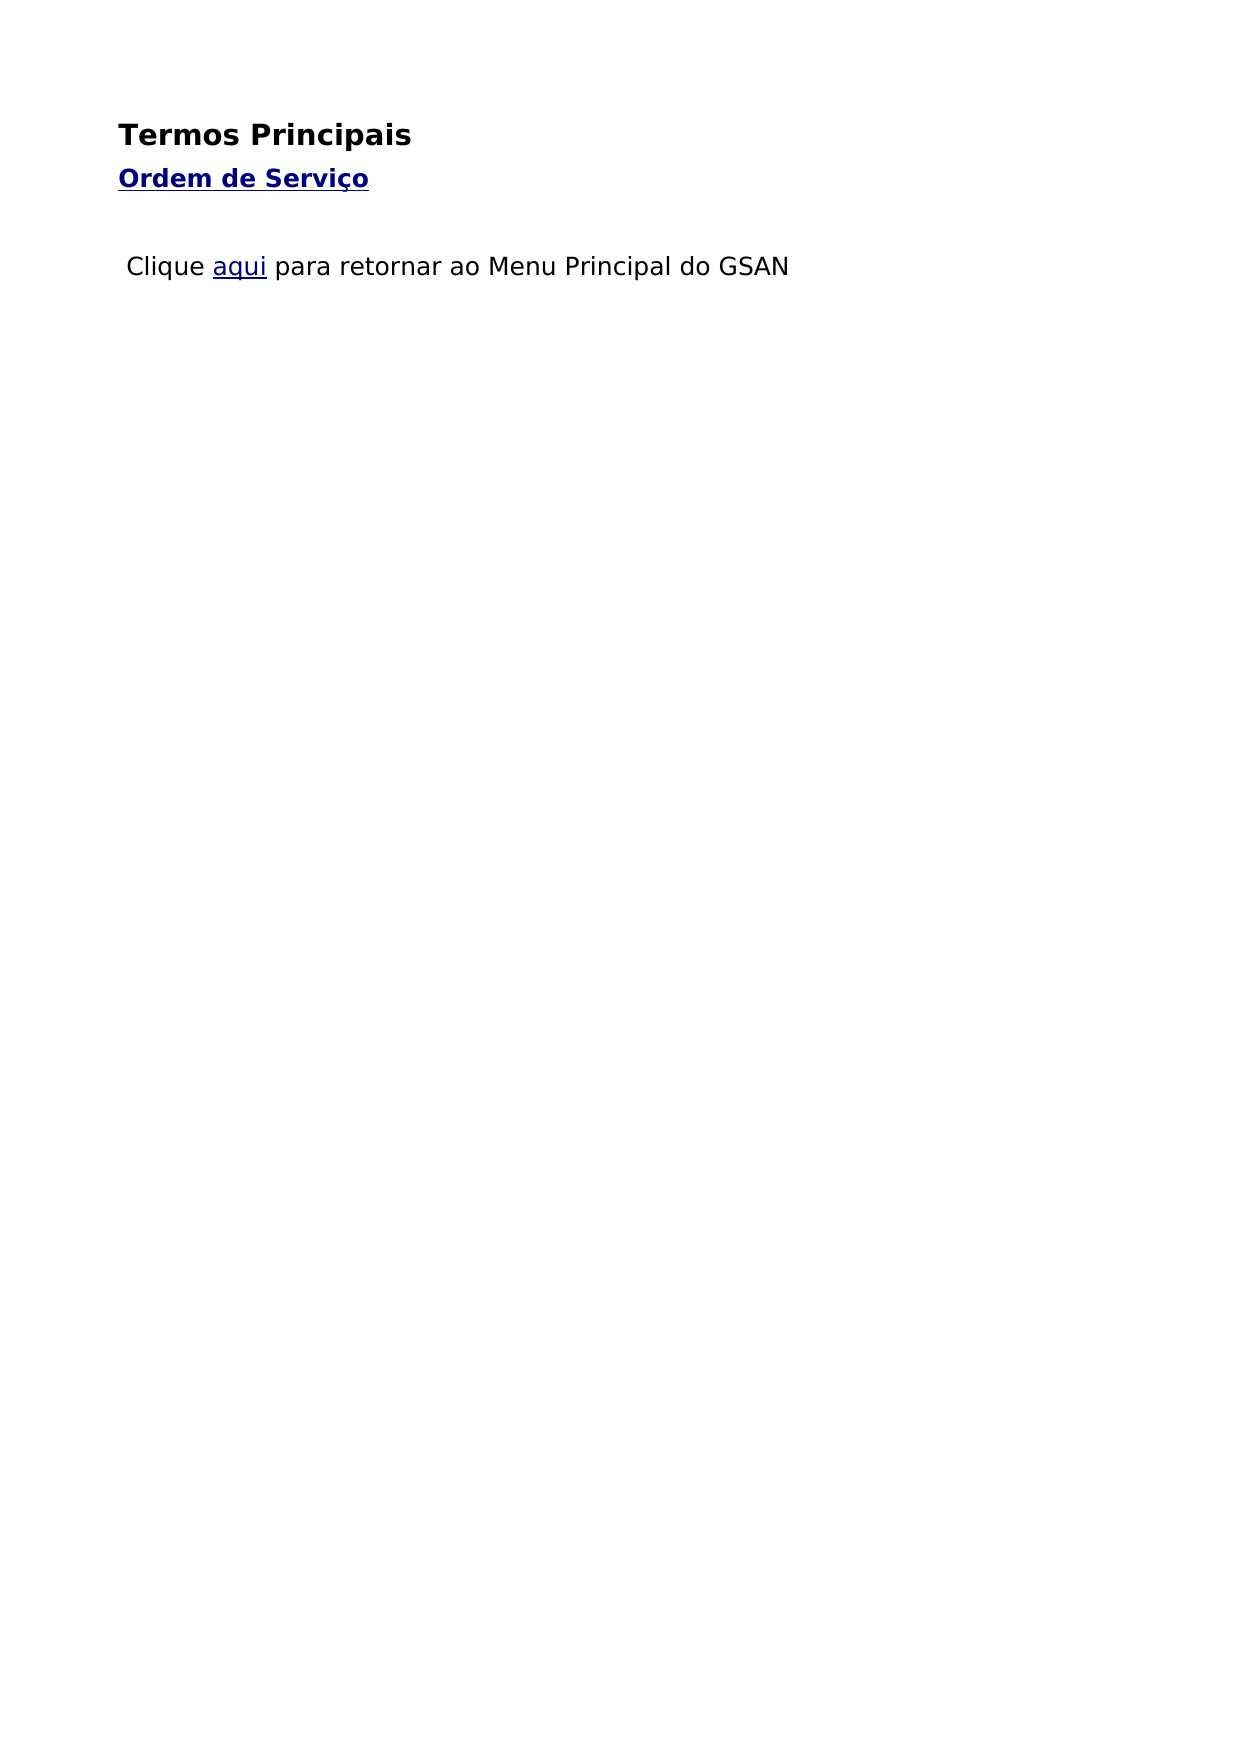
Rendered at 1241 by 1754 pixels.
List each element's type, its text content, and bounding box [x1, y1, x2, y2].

text Ordem de Serviço Clique aqui para retornar ao Menu Principal do GSAN [118, 164, 1122, 281]
subtitle Termos Principais [118, 118, 1122, 152]
